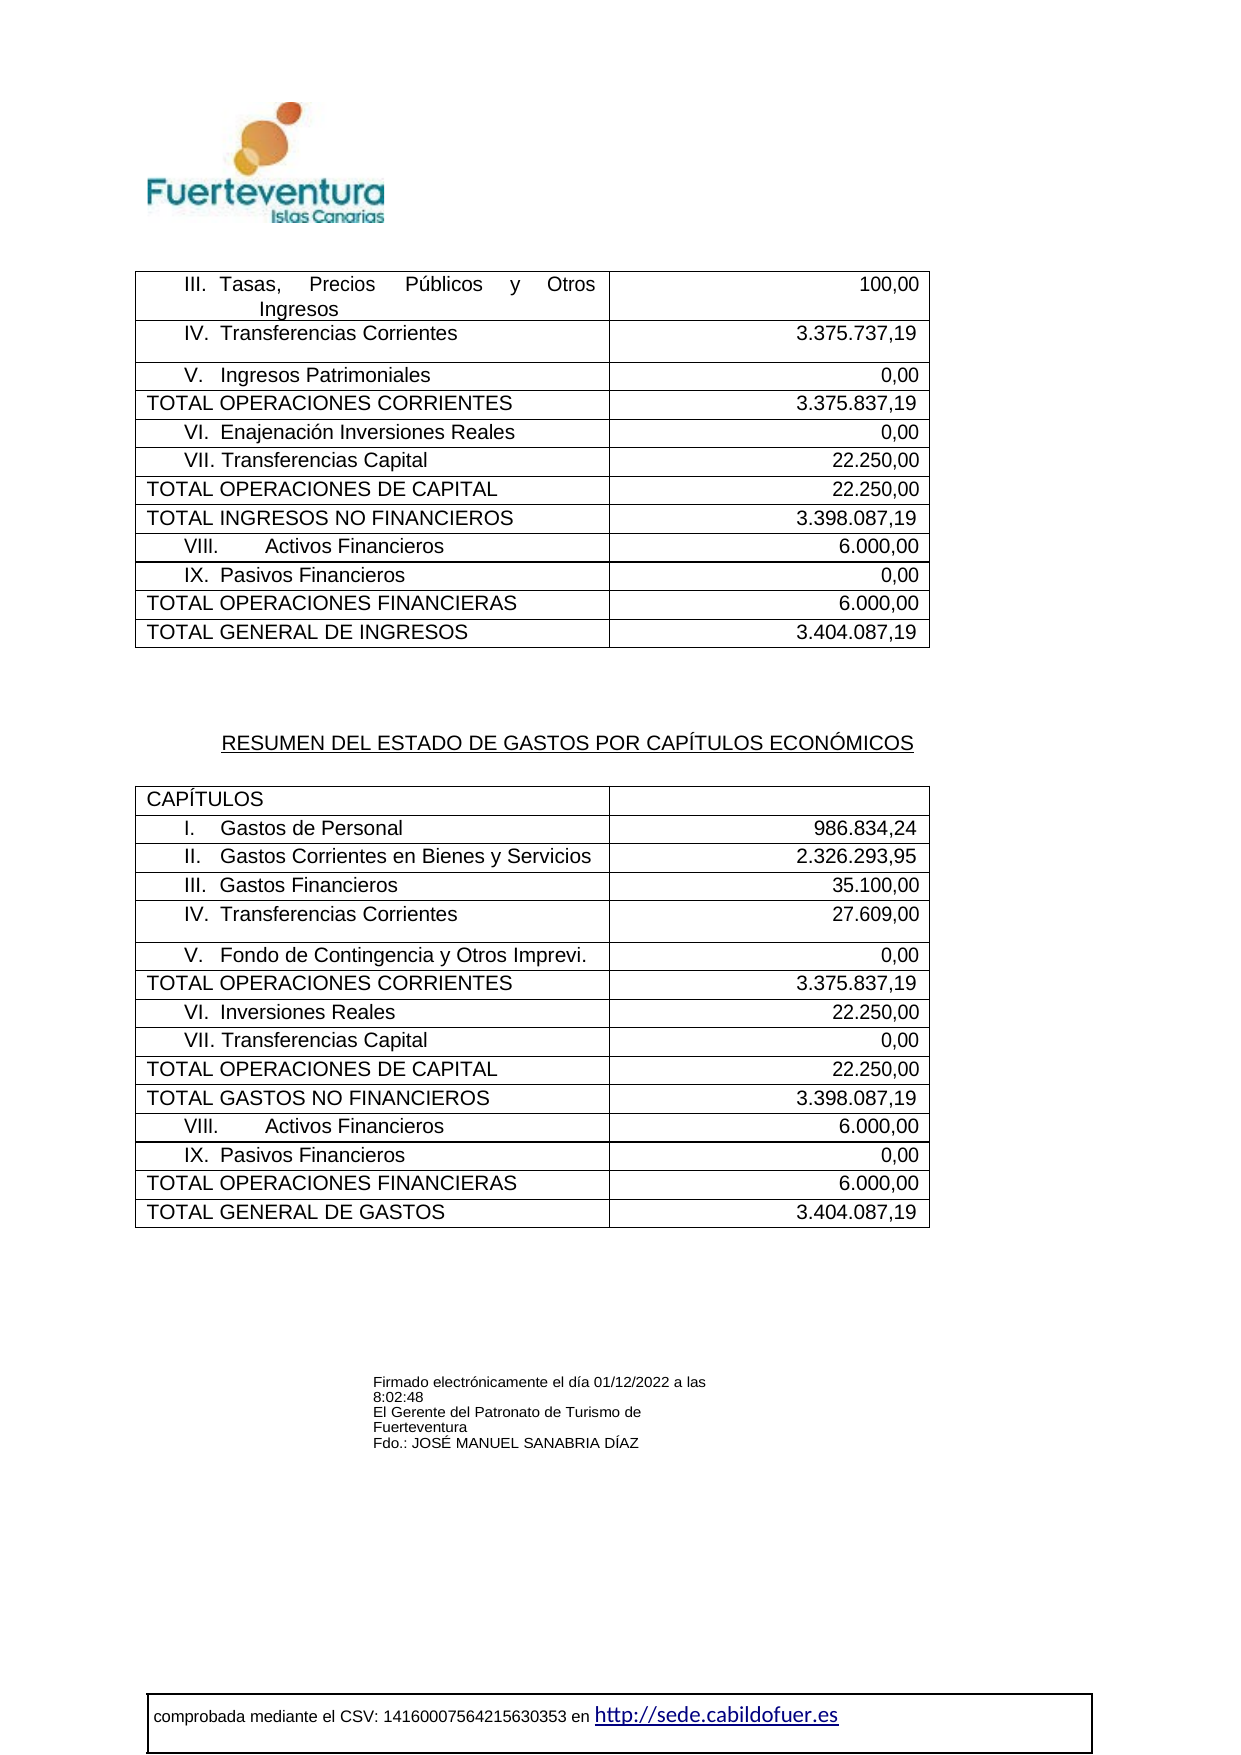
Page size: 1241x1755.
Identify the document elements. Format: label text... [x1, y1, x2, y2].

table_cell TOTAL GASTOS NO FINANCIEROS [136, 1085, 609, 1113]
table_cell 35.100,00 [610, 873, 929, 900]
table_cell TOTAL GENERAL DE GASTOS [136, 1200, 609, 1227]
table_cell VIII. Activos Financieros [136, 534, 609, 561]
table_cell 3.375.737,19 [610, 321, 929, 362]
table_cell 6.000,00 [610, 591, 929, 618]
table_cell IX. Pasivos Financieros [136, 1143, 609, 1170]
table_cell 2.326.293,95 [610, 844, 929, 872]
table_cell TOTAL OPERACIONES DE CAPITAL [136, 1057, 609, 1084]
table_cell I. Gastos de Personal [136, 816, 609, 843]
table_header III. Tasas, Precios Públicos y Otros Ingresos [136, 272, 609, 320]
table_cell IX. Pasivos Financieros [136, 563, 609, 590]
table_cell VI. Enajenación Inversiones Reales [136, 420, 609, 447]
table_cell IV. Transferencias Corrientes [136, 901, 609, 942]
table_cell III. Gastos Financieros [136, 873, 609, 900]
table_cell 986.834,24 [610, 816, 929, 843]
table_cell TOTAL OPERACIONES FINANCIERAS [136, 1171, 609, 1198]
table_cell 0,00 [610, 563, 929, 590]
table_cell 3.375.837,19 [610, 391, 929, 419]
table_cell TOTAL OPERACIONES CORRIENTES [136, 391, 609, 419]
table_header 100,00 [610, 272, 929, 320]
table_cell IV. Transferencias Corrientes [136, 321, 609, 362]
text Firmado electrónicamente el día 01/12/2022 a las 8:02:48 [373, 1375, 730, 1406]
table_cell 6.000,00 [610, 1114, 929, 1141]
text El Gerente del Patronato de Turismo de Fuerteventura [373, 1406, 730, 1436]
table_cell 22.250,00 [610, 1057, 929, 1084]
table_cell 3.404.087,19 [610, 620, 929, 647]
table_cell II. Gastos Corrientes en Bienes y Servicios [136, 844, 609, 872]
table_cell 22.250,00 [610, 477, 929, 504]
table_cell TOTAL OPERACIONES FINANCIERAS [136, 591, 609, 618]
table_cell 3.398.087,19 [610, 1085, 929, 1113]
table_cell 3.375.837,19 [610, 971, 929, 999]
table_cell VIII. Activos Financieros [136, 1114, 609, 1141]
table_cell 27.609,00 [610, 901, 929, 942]
table_cell 0,00 [610, 1028, 929, 1056]
table_cell 0,00 [610, 420, 929, 447]
table_cell 6.000,00 [610, 1171, 929, 1198]
text RESUMEN DEL ESTADO DE GASTOS POR CAPÍTULOS ECONÓMICOS [221, 731, 1107, 754]
text Fdo.: JOSÉ MANUEL SANABRIA DÍAZ [373, 1436, 1107, 1451]
table_cell 3.398.087,19 [610, 505, 929, 533]
table_header [610, 787, 929, 815]
table_cell 22.250,00 [610, 1000, 929, 1027]
table_cell VI. Inversiones Reales [136, 1000, 609, 1027]
table_cell TOTAL GENERAL DE INGRESOS [136, 620, 609, 647]
table_cell V. Fondo de Contingencia y Otros Imprevi. [136, 943, 609, 970]
table_cell 6.000,00 [610, 534, 929, 561]
table_cell 0,00 [610, 1143, 929, 1170]
table_header CAPÍTULOS [136, 787, 609, 815]
table_cell TOTAL OPERACIONES DE CAPITAL [136, 477, 609, 504]
table_cell 0,00 [610, 943, 929, 970]
table_cell V. Ingresos Patrimoniales [136, 363, 609, 390]
table_cell 22.250,00 [610, 448, 929, 476]
table_cell VII. Transferencias Capital [136, 1028, 609, 1056]
table_cell VII. Transferencias Capital [136, 448, 609, 476]
table_cell TOTAL INGRESOS NO FINANCIEROS [136, 505, 609, 533]
table_cell 3.404.087,19 [610, 1200, 929, 1227]
table_cell TOTAL OPERACIONES CORRIENTES [136, 971, 609, 999]
table_cell 0,00 [610, 363, 929, 390]
